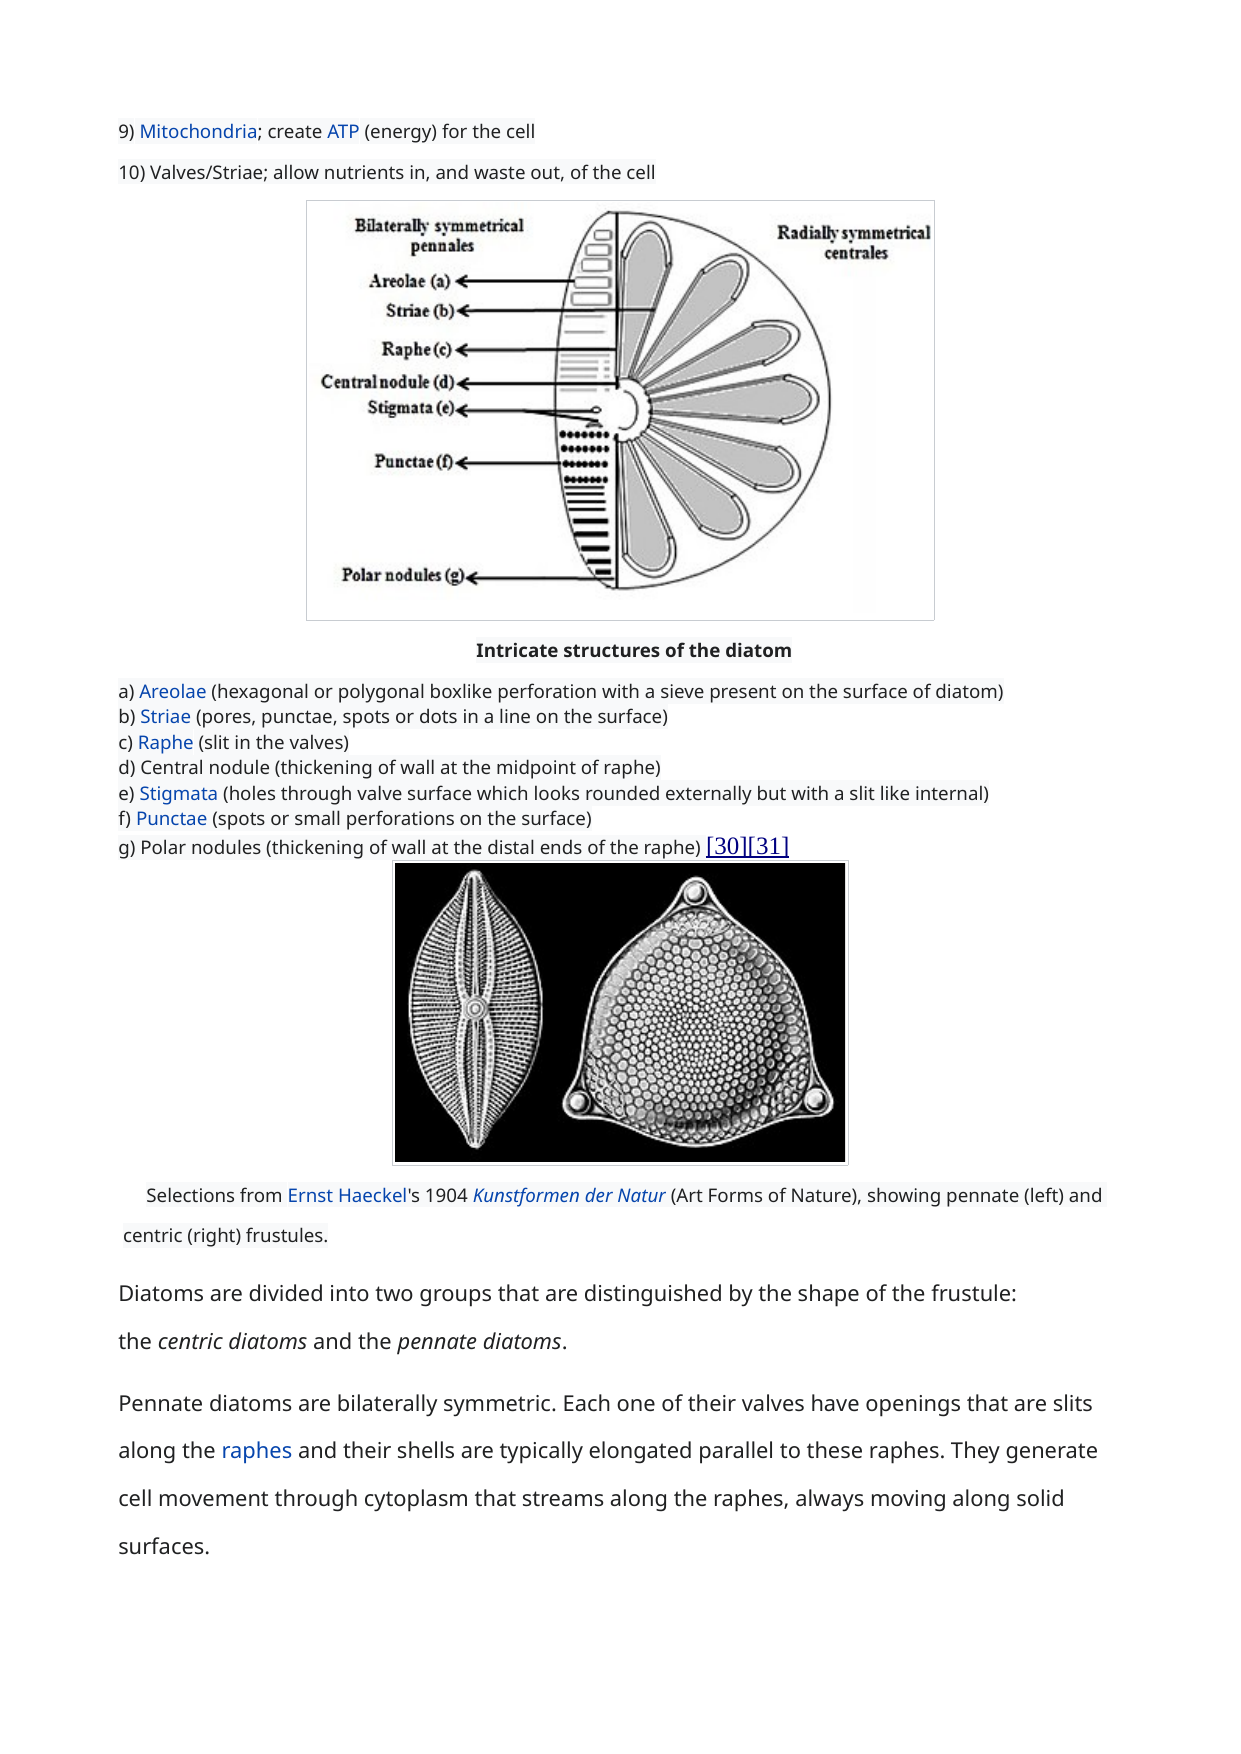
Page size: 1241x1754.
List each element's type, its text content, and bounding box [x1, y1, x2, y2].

text Diatoms are divided into two groups that are distinguished by the shape of the frustule: the centric diatoms and the pennate diatoms. [118, 1278, 1122, 1356]
text Pennate diatoms are bilaterally symmetric. Each one of their valves have openings that are slits along the raphes and their shells are typically elongated parallel to these raphes. They generate cell movement through cytoplasm that streams along the raphes, always moving along solid surfaces. [118, 1388, 1122, 1561]
text Selections from Ernst Haeckel's 1904 Kunstformen der Natur (Art Forms of Nature), showing pennate (left) and centric (right) frustules. [123, 1182, 1122, 1248]
text a) Areolae (hexagonal or polygonal boxlike perforation with a sieve present on the surface of diatom) b) Striae (pores, punctae, spots or dots in a line on the surface) c) Raphe (slit in the valves) d) Central nodule (thickening of wall at the midpoint of raphe) e) Stigmata (holes through valve surface which looks rounded externally but with a slit like internal) f) Punctae (spots or small perforations on the surface) g) Polar nodules (thickening of wall at the distal ends of the raphe) [30][31] [118, 678, 1122, 860]
picture [395, 863, 846, 1162]
text Intricate structures of the diatom [123, 637, 1122, 663]
text 9) Mitochondria; create ATP (energy) for the cell 10) Valves/Striae; allow nutrients in, and waste out, of the cell [118, 118, 1122, 184]
picture [309, 202, 932, 617]
